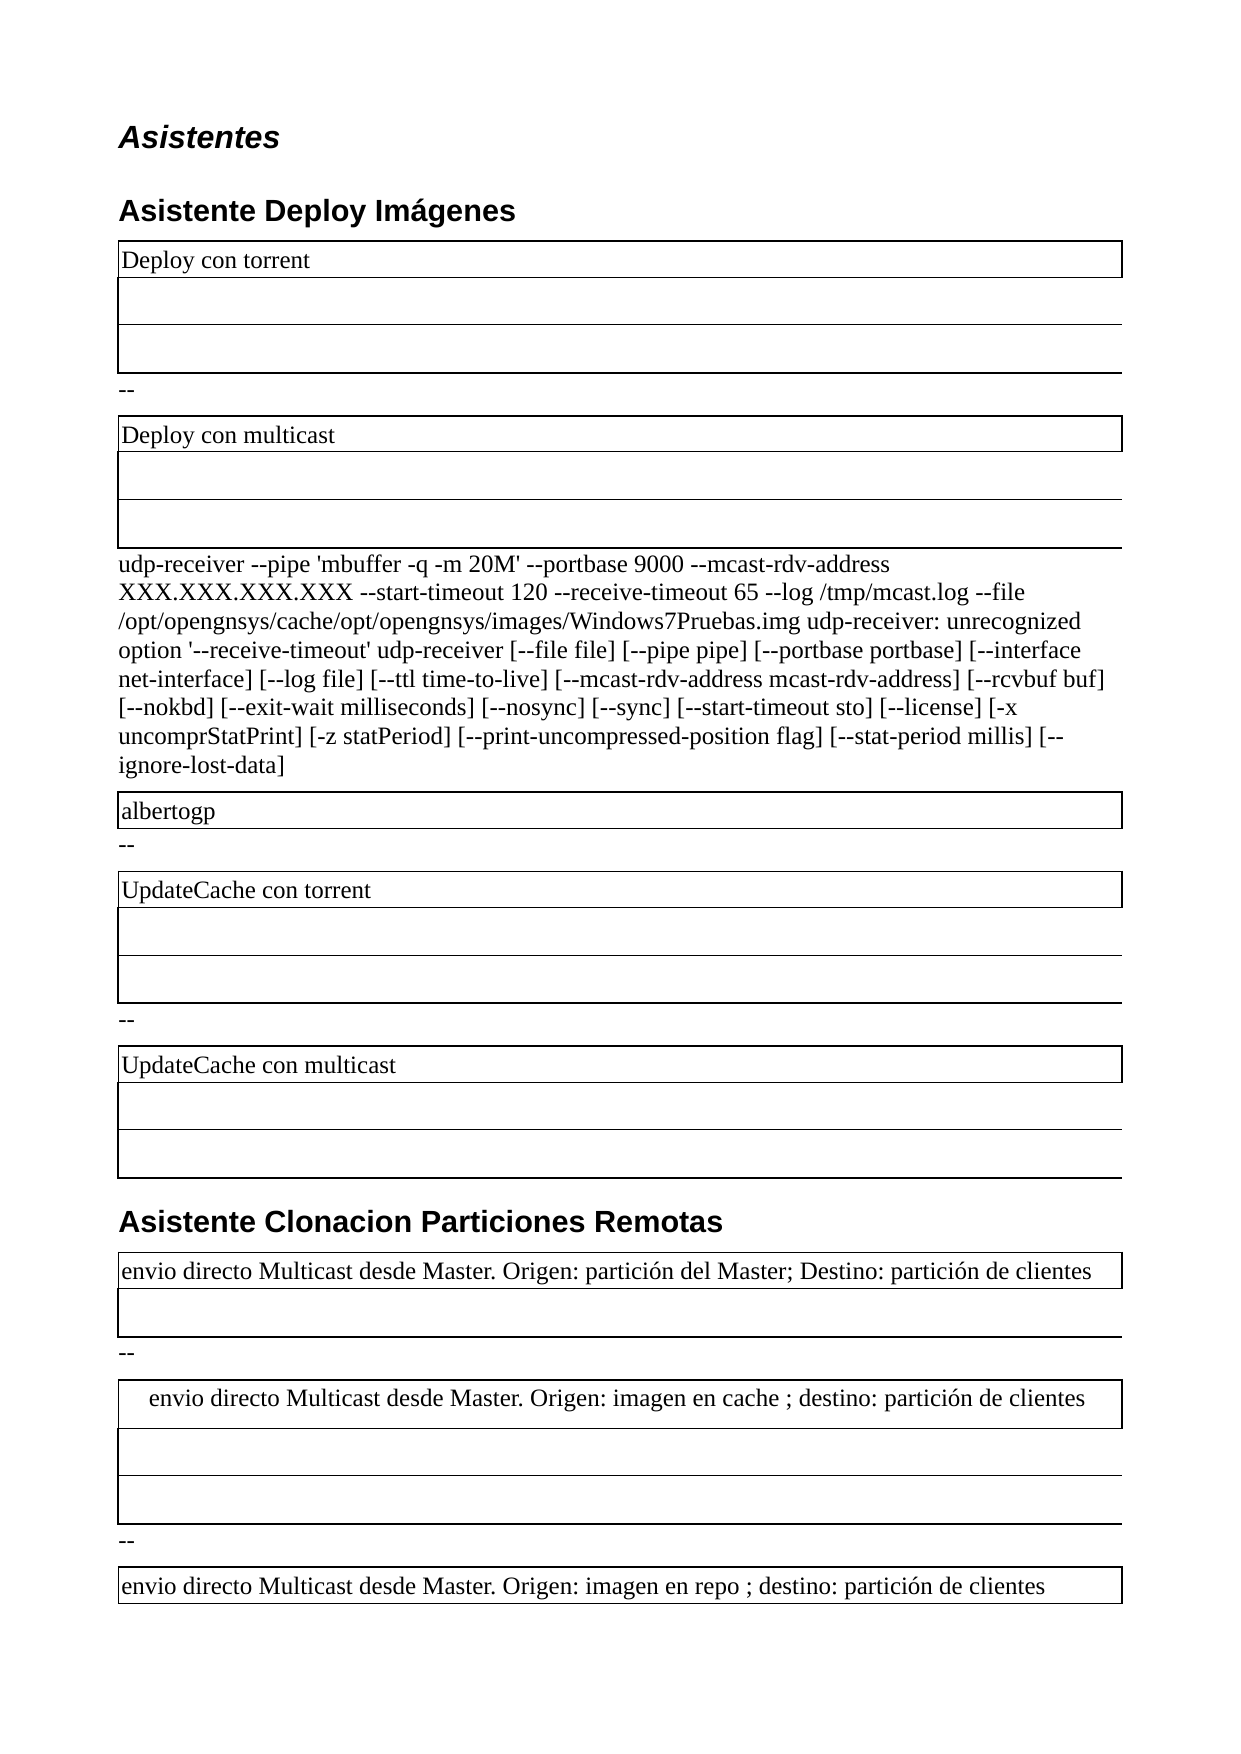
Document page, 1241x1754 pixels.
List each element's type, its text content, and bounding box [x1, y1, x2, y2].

table_header envio directo Multicast desde Master. Origen: imagen en cache ; destino: partición de clientes [119, 1381, 1121, 1428]
text -- [118, 829, 1122, 858]
table_header envio directo Multicast desde Master. Origen: partición del Master; Destino: partición de clientes [119, 1253, 1121, 1288]
table_cell [119, 278, 1122, 324]
table_cell [119, 500, 1122, 547]
table_cell [119, 1289, 1122, 1336]
table_header envio directo Multicast desde Master. Origen: imagen en repo ; destino: partición de clientes [119, 1568, 1121, 1602]
text -- [118, 1338, 1122, 1366]
subtitle Asistentes [118, 118, 1122, 155]
table_header Deploy con multicast [119, 417, 1121, 451]
table_header Deploy con torrent [119, 242, 1121, 277]
subtitle Asistente Clonacion Particiones Remotas [118, 1204, 1122, 1239]
table_cell [119, 1476, 1122, 1523]
subtitle Asistente Deploy Imágenes [118, 192, 1122, 228]
text -- [118, 1004, 1122, 1033]
table_cell [119, 1429, 1122, 1475]
table_header UpdateCache con multicast [119, 1047, 1121, 1082]
table_header albertogp [119, 793, 1121, 827]
table_cell [119, 1083, 1122, 1129]
table_cell [119, 1130, 1122, 1177]
table_header UpdateCache con torrent [119, 872, 1121, 907]
text -- [118, 1525, 1122, 1553]
table_cell [119, 452, 1122, 499]
table_cell [119, 956, 1122, 1002]
text -- [118, 374, 1122, 403]
text udp-receiver --pipe 'mbuffer -q -m 20M' --portbase 9000 --mcast-rdv-address XXX.XXX.XXX.XXX --start-timeout 120 --receive-timeout 65 --log /tmp/mcast.log --file /opt/opengnsys/cache/opt/opengnsys/images/Windows7Pruebas.img udp-receiver: unrecognized option '--receive-timeout' udp-receiver [--file file] [--pipe pipe] [--portbase portbase] [--interface net-interface] [--log file] [--ttl time-to-live] [--mcast-rdv-address mcast-rdv-address] [--rcvbuf buf] [--nokbd] [--exit-wait milliseconds] [--nosync] [--sync] [--start-timeout sto] [--license] [-x uncomprStatPrint] [-z statPeriod] [--print-uncompressed-position flag] [--stat-period millis] [--ignore-lost-data] [118, 549, 1122, 779]
table_cell [119, 325, 1122, 372]
table_cell [119, 908, 1122, 954]
